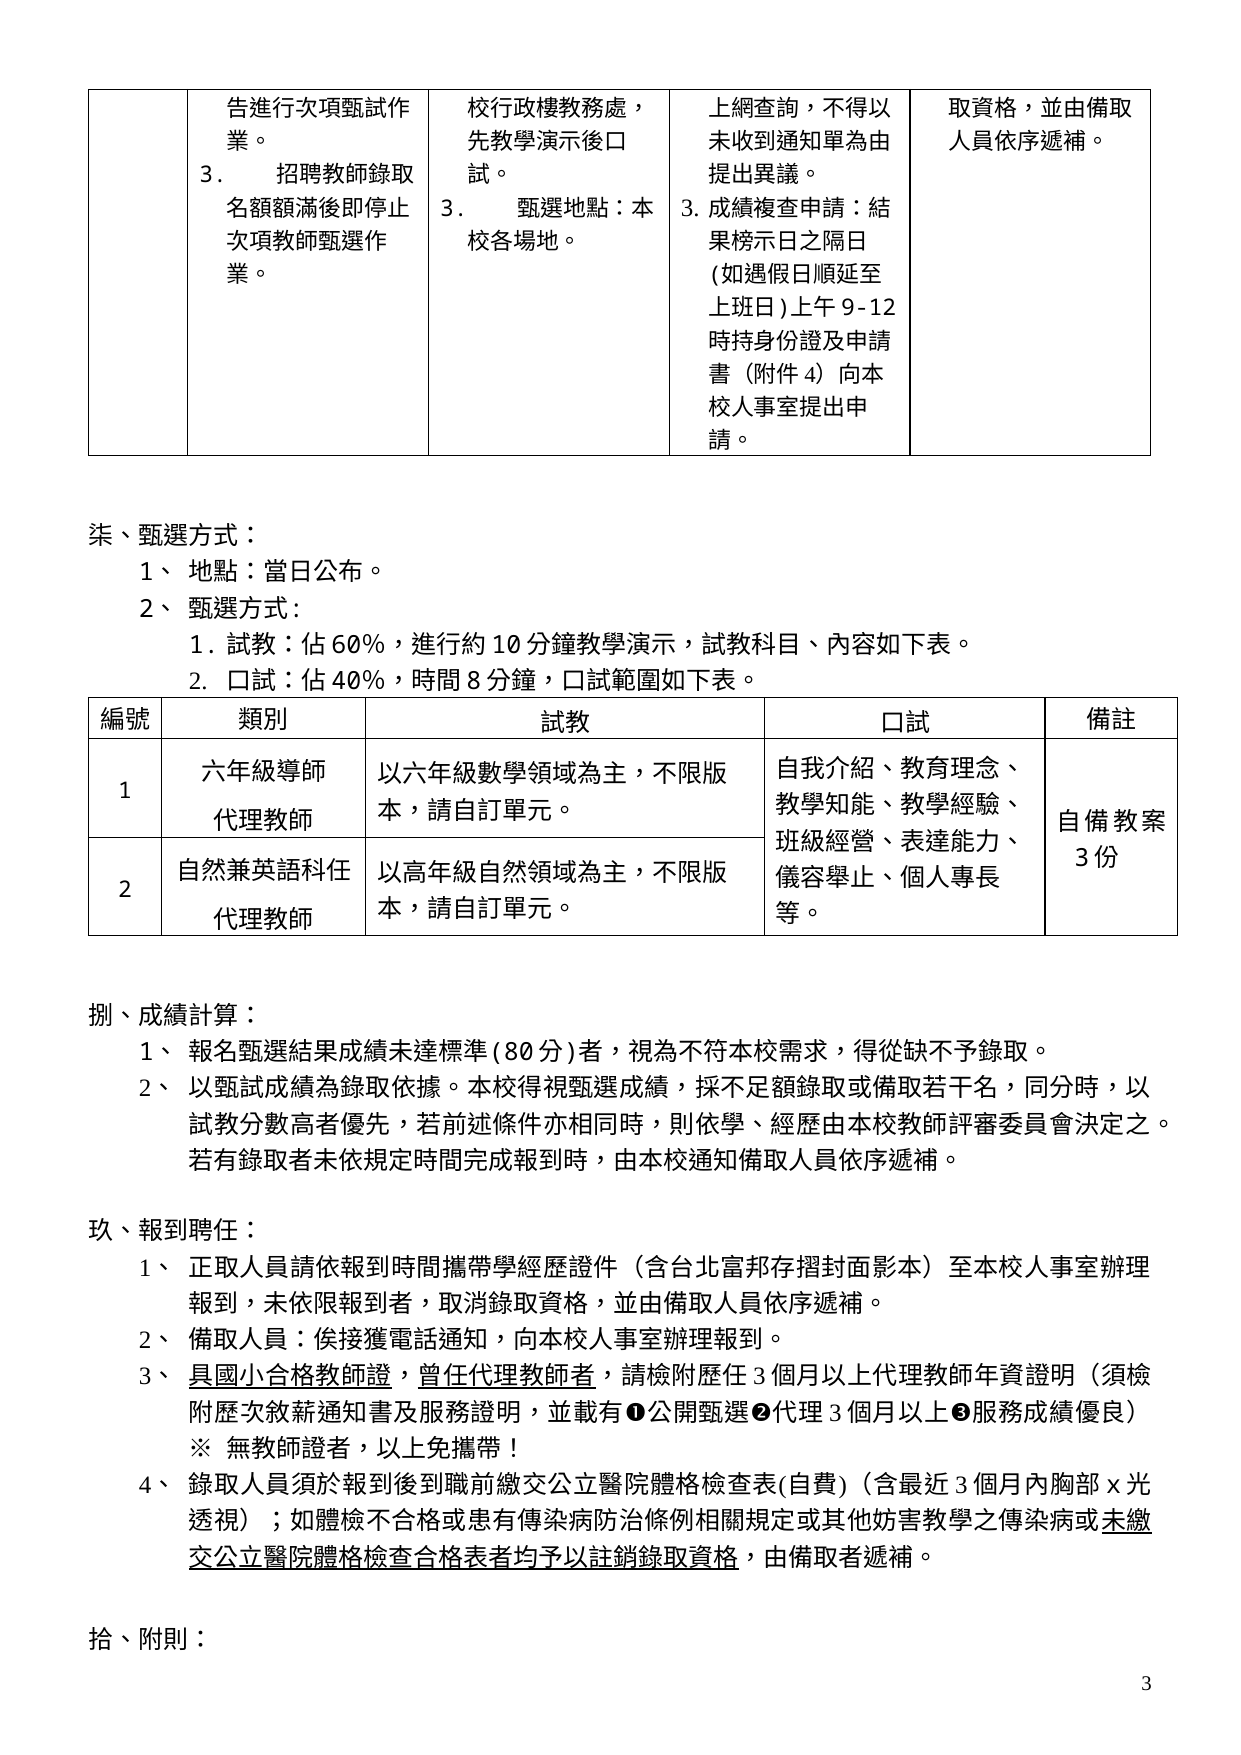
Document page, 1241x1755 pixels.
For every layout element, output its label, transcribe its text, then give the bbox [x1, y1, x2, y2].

table_cell 1 [89, 739, 161, 837]
table_header 類別 [162, 698, 365, 738]
text 拾、附則： [89, 1620, 1152, 1656]
list 以甄試成績為錄取依據。本校得視甄選成績，採不足額錄取或備取若干名，同分時，以試教分數高者優先，若前述條件亦相同時，則依學、經歷由本校教師評審委員會決定之。若有錄取者未依規定時間完成報到時，由本校通知備取人員依序遞補。 [139, 1068, 1152, 1177]
list 口試：佔40％，時間8分鐘，口試範圍如下表。 [189, 661, 1152, 697]
table_cell 自然兼英語科任 代理教師 [162, 838, 365, 935]
table_cell 自我介紹、教育理念、教學知能、教學經驗、班級經營、表達能力、儀容舉止、個人專長等。 [765, 739, 1044, 935]
table_cell 上午9時至12時，線上報名。 無人報名或甄試結果無人錄取時，於本校網站公告進行次項甄試作業。 招聘教師錄取名額額滿後即停止次項教師甄選作業。 [188, 90, 428, 455]
text 玖、報到聘任： [89, 1211, 1152, 1247]
list 具國小合格教師證，曾任代理教師者，請檢附歷任3個月以上代理教師年資證明（須檢附歷次敘薪通知書及服務證明，並載有公開甄選代理3個月以上服務成績優良）。※ 無教師證者，以上免攜帶！ [139, 1356, 1152, 1464]
list 錄取人員須於報到後到職前繳交公立醫院體格檢查表(自費)（含最近3個月內胸部ｘ光透視）；如體檢不合格或患有傳染病防治條例相關規定或其他妨害教學之傳染病或未繳交公立醫院體格檢查合格表者均予以註銷錄取資格，由備取者遞補。 [139, 1464, 1152, 1573]
list 正取人員請依報到時間攜帶學經歷證件（含台北富邦存摺封面影本）至本校人事室辦理報到，未依限報到者，取消錄取資格，並由備取人員依序遞補。 [139, 1247, 1152, 1319]
table_header 試教 [366, 698, 764, 738]
table_cell 以六年級數學領域為主，不限版本，請自訂單元。 [366, 739, 764, 837]
list 地點：當日公布。 [139, 552, 1152, 588]
table_header 備註 [1046, 698, 1177, 738]
table_cell 當日18時前採網路公告方式，如簡章公告網站，公告正取、備取名單。 應試者請自行上網查詢，不得以未收到通知單為由提出異議。 成績複查申請：結果榜示日之隔日(如遇假日順延至上班日)上午9-12時持身份證及申請書（附件4）向本校人事室提出申請。 [670, 90, 909, 455]
list 甄選方式: [139, 588, 1152, 624]
table_header 口試 [765, 698, 1044, 738]
table_cell [89, 90, 187, 455]
table_cell 2 [89, 838, 161, 935]
table_cell 六年級導師 代理教師 [162, 739, 365, 837]
list 備取人員：俟接獲電話通知，向本校人事室辦理報到。 [139, 1319, 1152, 1356]
table_cell 請於各甄選時間前半小時報到（逾時者以棄權論，不得要求入場應試）。 報到地點：本校行政樓教務處，先教學演示後口試。 甄選地點：本校各場地。 [429, 90, 669, 455]
text 柒、甄選方式： [89, 516, 1152, 552]
table_cell 以高年級自然領域為主，不限版本，請自訂單元。 [366, 838, 764, 935]
table_header 編號 [89, 698, 161, 738]
list 報名甄選結果成績未達標準(80分)者，視為不符本校需求，得從缺不予錄取。 [139, 1032, 1152, 1068]
table_cell 自備教案3份 [1046, 739, 1177, 935]
text 捌、成績計算： [89, 995, 1152, 1032]
table_cell 取資格，並由備取人員依序遞補。 [911, 90, 1150, 455]
list 試教：佔60％，進行約10分鐘教學演示，試教科目、內容如下表。 [189, 624, 1152, 661]
